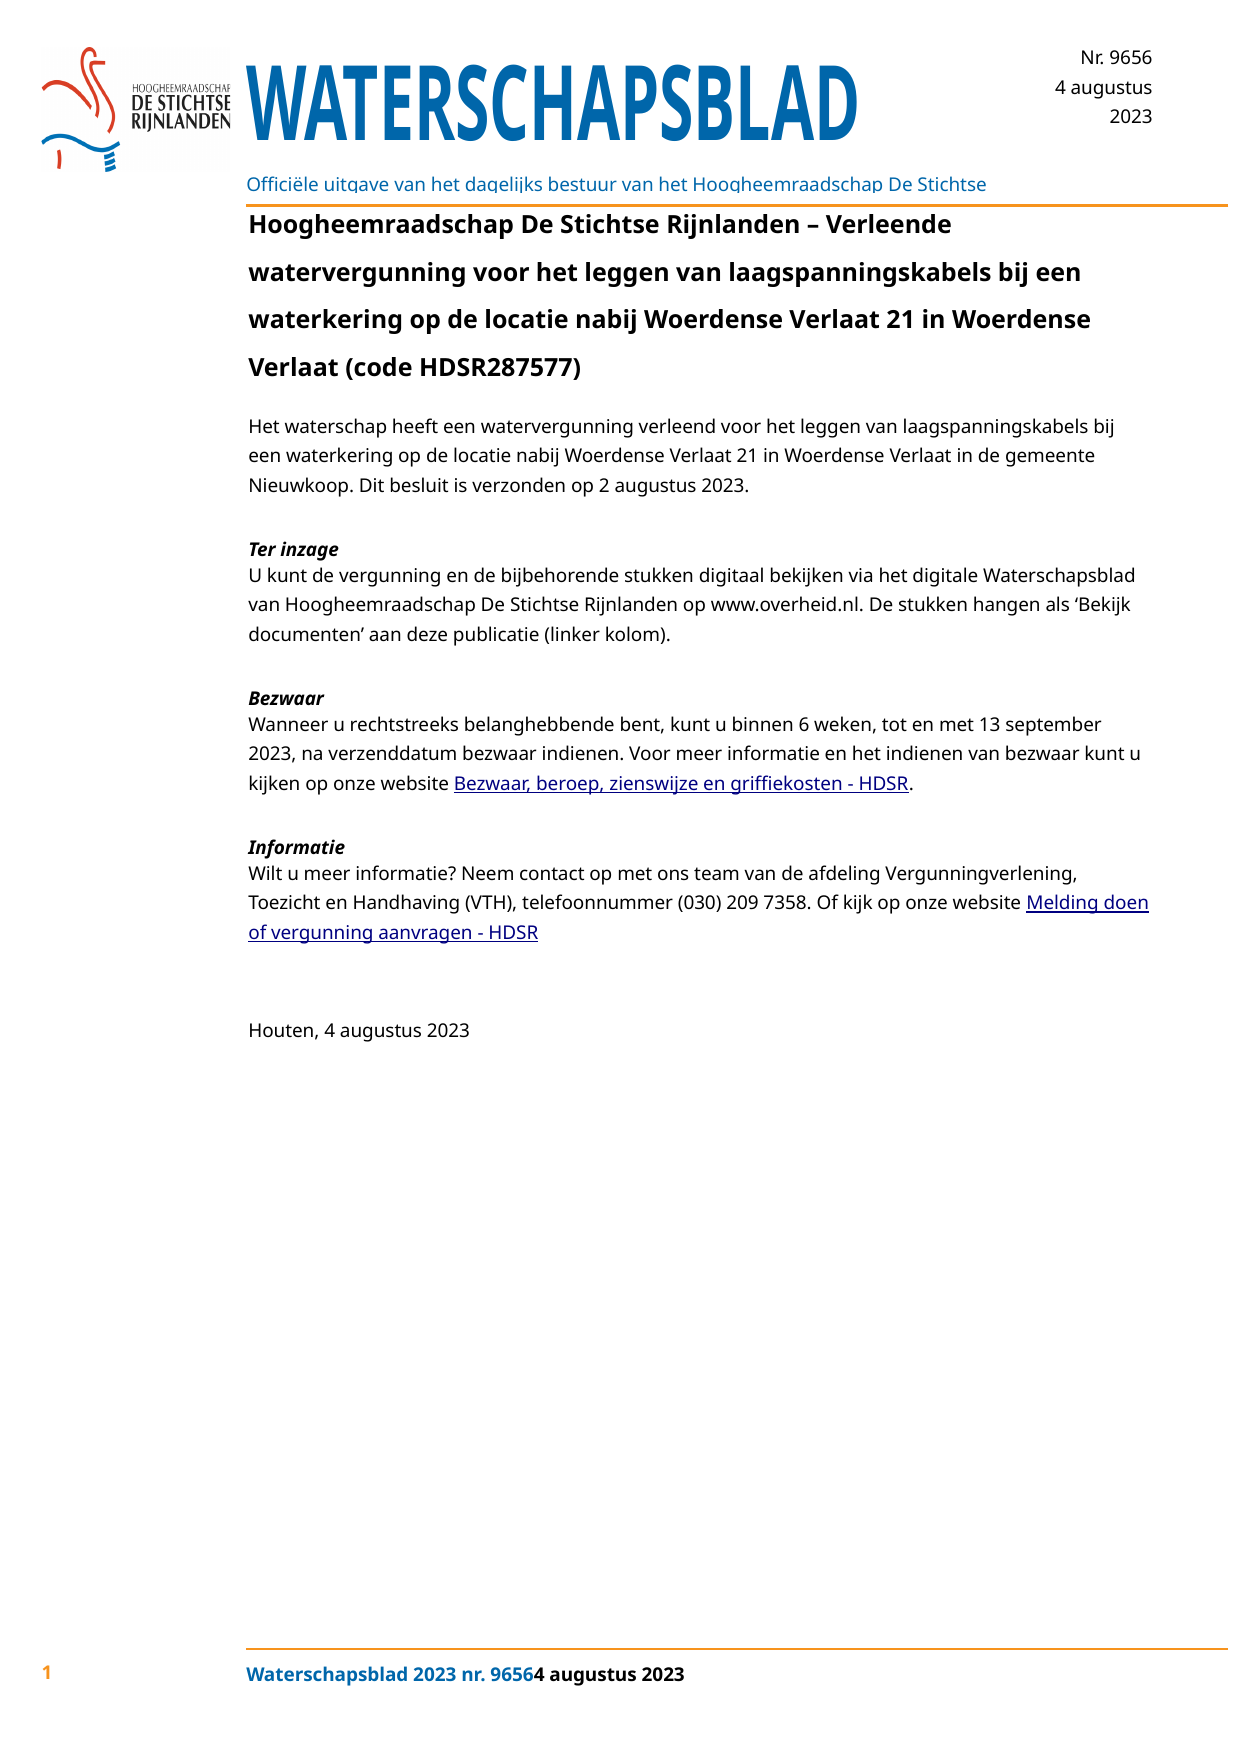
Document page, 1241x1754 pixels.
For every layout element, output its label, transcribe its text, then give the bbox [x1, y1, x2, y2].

picture [41, 47, 231, 172]
text Wanneer u rechtstreeks belanghebbende bent, kunt u binnen 6 weken, tot en met 13 september 2023, na verzenddatum bezwaar indienen. Voor meer informatie en het indienen van bezwaar kunt u kijken op onze website Bezwaar, beroep, zienswijze en griffiekosten - HDSR. [248, 711, 1152, 796]
text Houten, 4 augustus 2023 [248, 1017, 1152, 1043]
text Hoogheemraadschap De Stichtse Rijnlanden – Verleende watervergunning voor het leggen van laagspanningskabels bij een waterkering op de locatie nabij Woerdense Verlaat 21 in Woerdense Verlaat (code HDSR287577) [248, 207, 1152, 384]
text U kunt de vergunning en de bijbehorende stukken digitaal bekijken via het digitale Waterschapsblad van Hoogheemraadschap De Stichtse Rijnlanden op www.overheid.nl. De stukken hangen als ‘Bekijk documenten’ aan deze publicatie (linker kolom). [248, 562, 1152, 647]
text Ter inzage [248, 536, 1152, 562]
text Wilt u meer informatie? Neem contact op met ons team van de afdeling Vergunningverlening, Toezicht en Handhaving (VTH), telefoonnummer (030) 209 7358. Of kijk op onze website Melding doen of vergunning aanvragen - HDSR [248, 860, 1152, 944]
text Informatie [248, 834, 1152, 860]
text Bezwaar [248, 685, 1152, 711]
text Het waterschap heeft een watervergunning verleend voor het leggen van laagspanningskabels bij een waterkering op de locatie nabij Woerdense Verlaat 21 in Woerdense Verlaat in de gemeente Nieuwkoop. Dit besluit is verzonden op 2 augustus 2023. [248, 413, 1152, 498]
